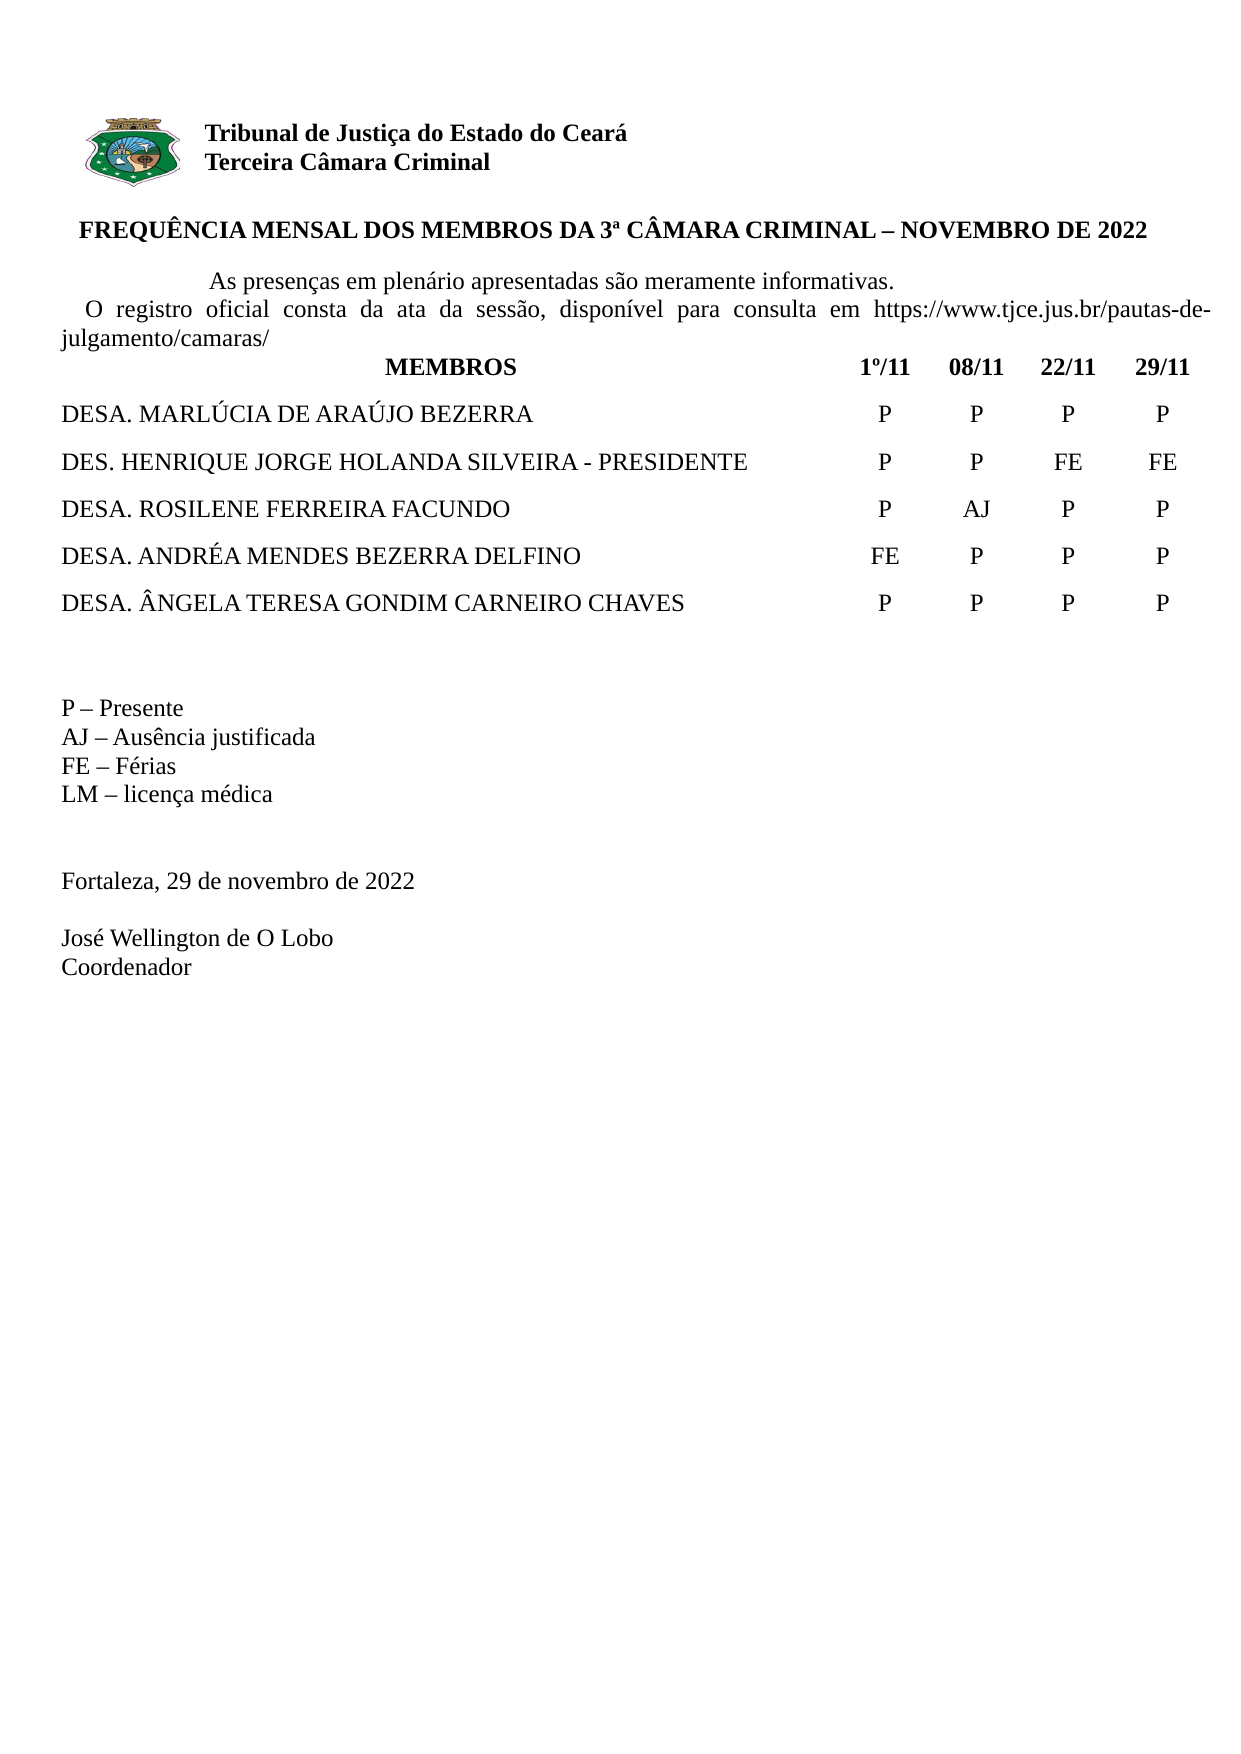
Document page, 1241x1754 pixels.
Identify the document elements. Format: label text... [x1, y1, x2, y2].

table_cell P [841, 494, 929, 541]
table_cell P [841, 399, 929, 447]
table_cell FE [1024, 447, 1112, 494]
table_cell 29/11 [1112, 352, 1213, 399]
table_cell DESA. ROSILENE FERREIRA FACUNDO [61, 494, 841, 541]
text Coordenador [61, 952, 1122, 981]
table_cell P [1024, 494, 1112, 541]
text AJ – Ausência justificada [61, 722, 1122, 751]
table_cell P [1024, 399, 1112, 447]
table_cell AJ [929, 494, 1024, 541]
table_cell P [1112, 589, 1213, 636]
table_cell P [1112, 399, 1213, 447]
table_cell MEMBROS [61, 352, 841, 399]
table_cell 08/11 [929, 352, 1024, 399]
table_cell P [1024, 541, 1112, 588]
text José Wellington de O Lobo [61, 923, 1122, 952]
table_cell FREQUÊNCIA MENSAL DOS MEMBROS DA 3ª CÂMARA CRIMINAL – NOVEMBRO DE 2022 [61, 215, 1213, 266]
table_cell FE [841, 541, 929, 588]
table_header [61, 118, 204, 215]
table_cell P [841, 589, 929, 636]
table_header Tribunal de Justiça do Estado do Ceará Terceira Câmara Criminal [204, 118, 1213, 215]
table_cell P [1112, 541, 1213, 588]
table_cell P [929, 447, 1024, 494]
table_cell P [929, 399, 1024, 447]
table_cell FE [1112, 447, 1213, 494]
text LM – licença médica [61, 779, 1122, 808]
table_cell P [929, 541, 1024, 588]
table_cell P [929, 589, 1024, 636]
table_cell P [1112, 494, 1213, 541]
table_cell 1º/11 [841, 352, 929, 399]
table_cell DESA. ANDRÉA MENDES BEZERRA DELFINO [61, 541, 841, 588]
table_cell DESA. ÂNGELA TERESA GONDIM CARNEIRO CHAVES [61, 589, 841, 636]
table_cell P [841, 447, 929, 494]
text P – Presente [61, 693, 1122, 722]
table_cell DESA. MARLÚCIA DE ARAÚJO BEZERRA [61, 399, 841, 447]
table_cell DES. HENRIQUE JORGE HOLANDA SILVEIRA - PRESIDENTE [61, 447, 841, 494]
text FE – Férias [61, 751, 1122, 779]
picture [85, 118, 181, 187]
table_cell 22/11 [1024, 352, 1112, 399]
table_cell As presenças em plenário apresentadas são meramente informativas. O registro oficial consta da ata da sessão, disponível para consulta em https://www.tjce.jus.br/pautas-de-julgamento/camaras/ [61, 266, 1213, 352]
text Fortaleza, 29 de novembro de 2022 [61, 866, 1122, 894]
table_cell P [1024, 589, 1112, 636]
